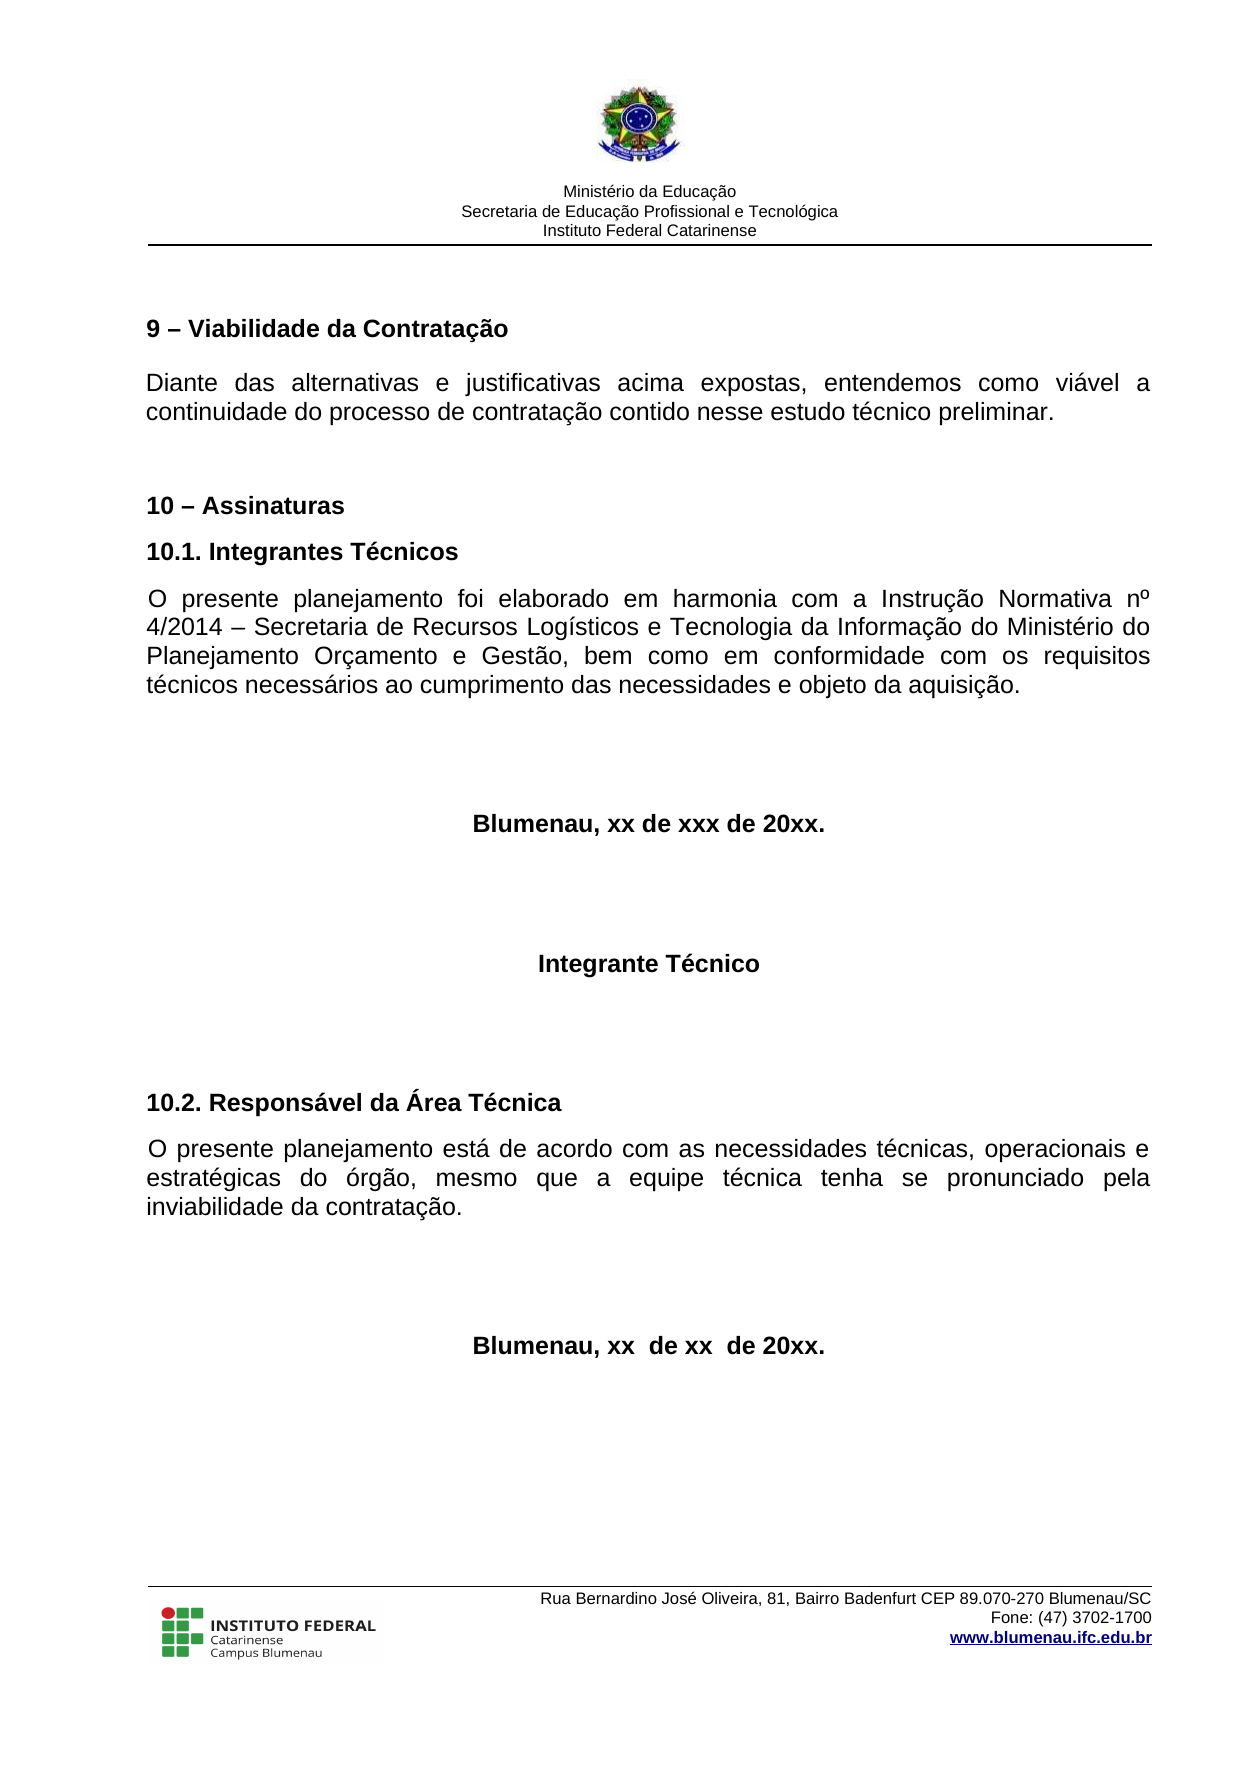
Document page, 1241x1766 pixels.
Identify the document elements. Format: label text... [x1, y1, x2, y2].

text 10.1. Integrantes Técnicos [146, 537, 1152, 566]
text Blumenau, xx de xx de 20xx. [146, 1331, 1152, 1360]
picture [149, 1596, 389, 1667]
text Integrante Técnico [146, 948, 1152, 977]
text 10.2. Responsável da Área Técnica [146, 1088, 1152, 1117]
picture [596, 79, 685, 163]
text O presente planejamento está de acordo com as necessidades técnicas, operacionais e estratégicas do órgão, mesmo que a equipe técnica tenha se pronunciado pela inviabilidade da contratação. [146, 1134, 1152, 1221]
text Blumenau, xx de xxx de 20xx. [146, 809, 1152, 838]
text 10 – Assinaturas [146, 491, 1152, 519]
text O presente planejamento foi elaborado em harmonia com a Instrução Normativa nº 4/2014 – Secretaria de Recursos Logísticos e Tecnologia da Informação do Ministério do Planejamento Orçamento e Gestão, bem como em conformidade com os requisitos técnicos necessários ao cumprimento das necessidades e objeto da aquisição. [146, 583, 1152, 698]
text 9 – Viabilidade da Contratação [146, 314, 1152, 343]
text Diante das alternativas e justificativas acima expostas, entendemos como viável a continuidade do processo de contratação contido nesse estudo técnico preliminar. [146, 368, 1152, 425]
